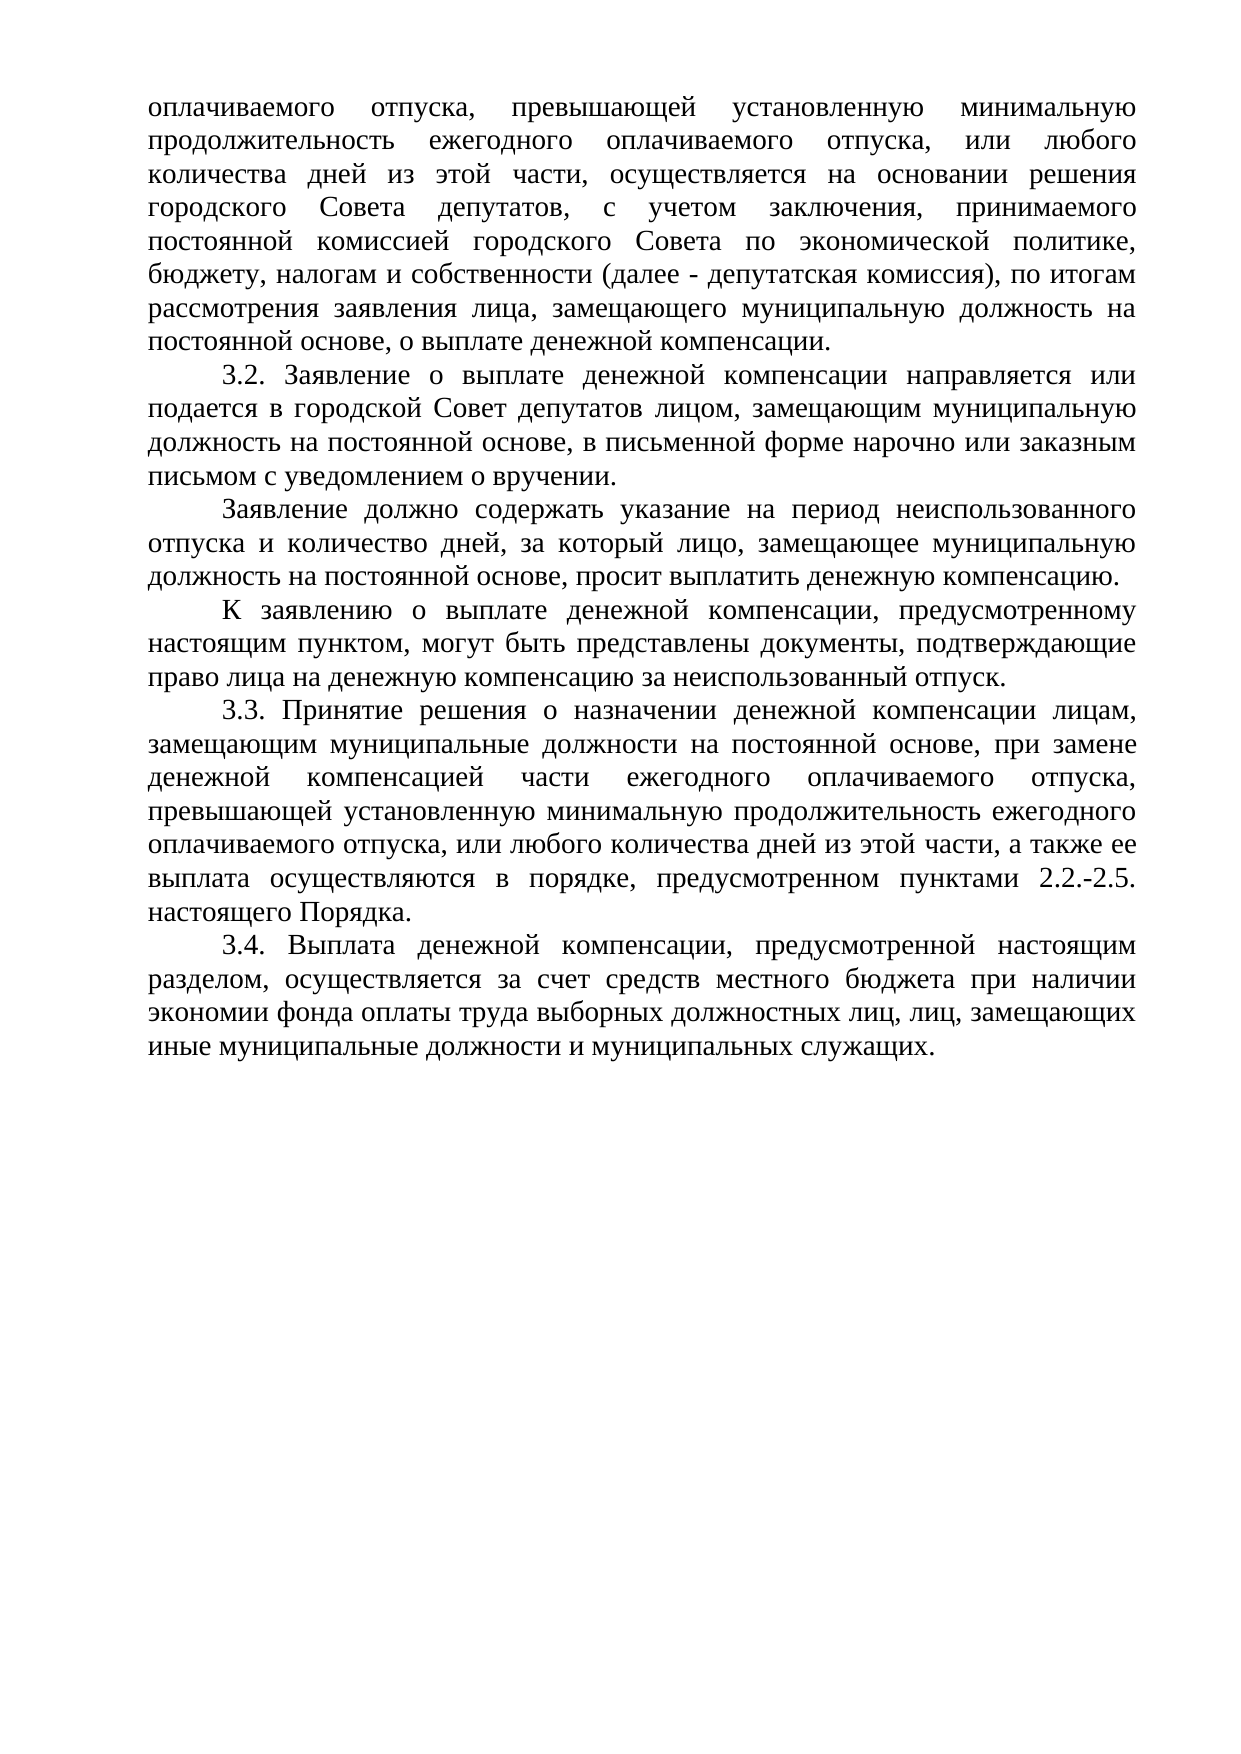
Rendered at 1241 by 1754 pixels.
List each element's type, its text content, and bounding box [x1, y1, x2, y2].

text 3.4. Выплата денежной компенсации, предусмотренной настоящим разделом, осуществляется за счет средств местного бюджета при наличии экономии фонда оплаты труда выборных должностных лиц, лиц, замещающих иные муниципальные должности и муниципальных служащих. [148, 927, 1137, 1061]
text 3.2. Заявление о выплате денежной компенсации направляется или подается в городской Совет депутатов лицом, замещающим муниципальную должность на постоянной основе, в письменной форме нарочно или заказным письмом с уведомлением о вручении. [148, 357, 1137, 491]
text К заявлению о выплате денежной компенсации, предусмотренному настоящим пунктом, могут быть представлены документы, подтверждающие право лица на денежную компенсацию за неиспользованный отпуск. [148, 592, 1137, 692]
text 3.3. Принятие решения о назначении денежной компенсации лицам, замещающим муниципальные должности на постоянной основе, при замене денежной компенсацией части ежегодного оплачиваемого отпуска, превышающей установленную минимальную продолжительность ежегодного оплачиваемого отпуска, или любого количества дней из этой части, а также ее выплата осуществляются в порядке, предусмотренном пунктами 2.2.-2.5. настоящего Порядка. [148, 692, 1137, 927]
text оплачиваемого отпуска, превышающей установленную минимальную продолжительность ежегодного оплачиваемого отпуска, или любого количества дней из этой части, осуществляется на основании решения городского Совета депутатов, с учетом заключения, принимаемого постоянной комиссией городского Совета по экономической политике, бюджету, налогам и собственности (далее - депутатская комиссия), по итогам рассмотрения заявления лица, замещающего муниципальную должность на постоянной основе, о выплате денежной компенсации. [148, 89, 1137, 357]
text Заявление должно содержать указание на период неиспользованного отпуска и количество дней, за который лицо, замещающее муниципальную должность на постоянной основе, просит выплатить денежную компенсацию. [148, 491, 1137, 592]
